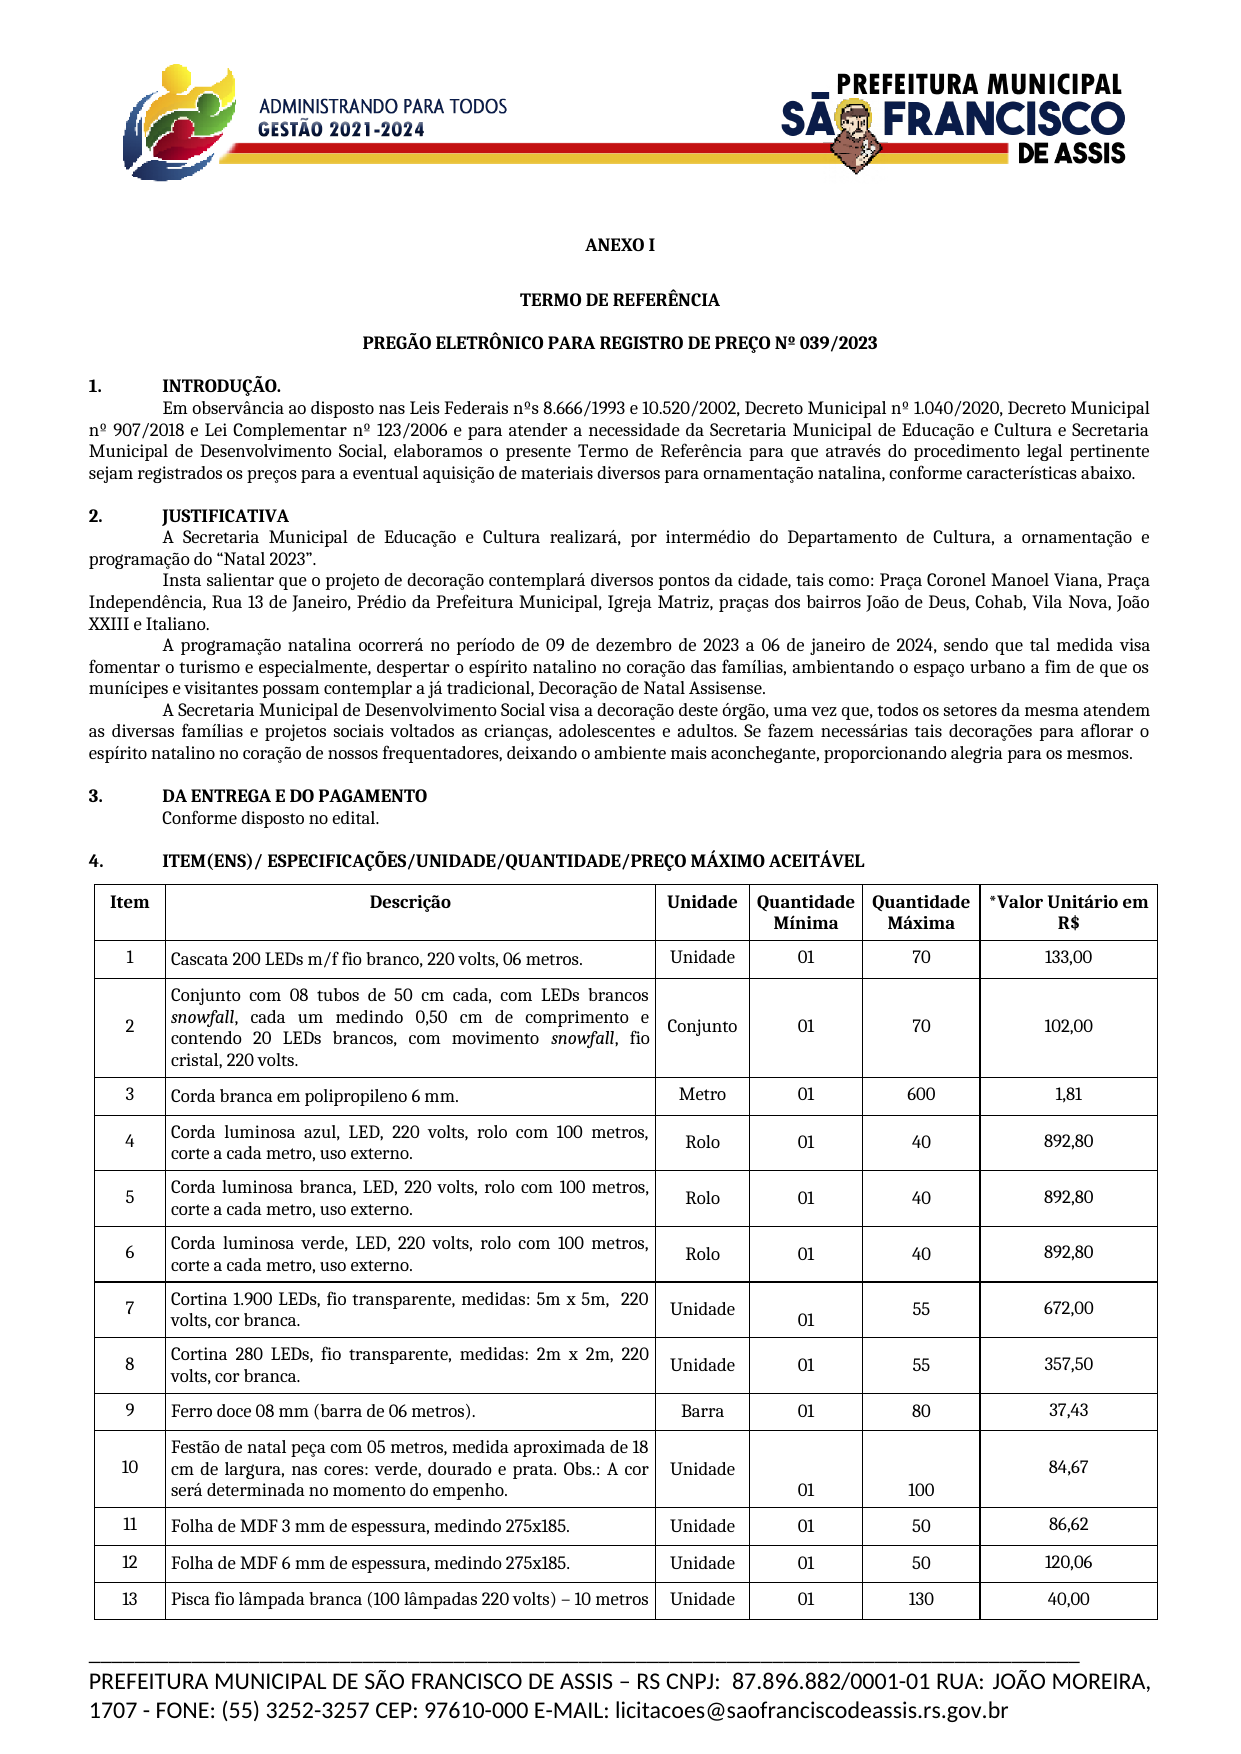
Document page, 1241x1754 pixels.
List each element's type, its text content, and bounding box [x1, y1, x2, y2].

table_cell Unidade [656, 1283, 749, 1337]
table_cell Folha de MDF 6 mm de espessura, medindo 275x185. [166, 1546, 655, 1582]
table_cell 01 [750, 1508, 862, 1544]
table_cell 892,80 [981, 1227, 1157, 1281]
table_cell 6 [95, 1227, 165, 1281]
table_cell 892,80 [981, 1116, 1157, 1170]
list INTRODUÇÃO. [89, 376, 1152, 397]
table_cell Corda luminosa azul, LED, 220 volts, rolo com 100 metros, corte a cada metro, uso externo. [166, 1116, 655, 1170]
table_cell Unidade [656, 1546, 749, 1582]
text Em observância ao disposto nas Leis Federais nºs 8.666/1993 e 10.520/2002, Decreto Municipal nº 1.040/2020, Decreto Municipal nº 907/2018 e Lei Complementar nº 123/2006 e para atender a necessidade da Secretaria Municipal de Educação e Cultura e Secretaria Municipal de Desenvolvimento Social, elaboramos o presente Termo de Referência para que através do procedimento legal pertinente sejam registrados os preços para a eventual aquisição de materiais diversos para ornamentação natalina, conforme características abaixo. [89, 397, 1152, 484]
table_cell Cortina 1.900 LEDs, fio transparente, medidas: 5m x 5m, 220 volts, cor branca. [166, 1283, 655, 1337]
table_cell 37,43 [981, 1394, 1157, 1430]
table_cell 01 [750, 1078, 862, 1114]
table_cell 55 [863, 1283, 979, 1337]
table_cell 4 [95, 1116, 165, 1170]
table_header Quantidade Mínima [750, 885, 862, 940]
table_header Descrição [166, 885, 655, 940]
table_cell 01 [750, 1583, 862, 1619]
table_cell Conjunto com 08 tubos de 50 cm cada, com LEDs brancos snowfall, cada um medindo 0,50 cm de comprimento e contendo 20 LEDs brancos, com movimento snowfall, fio cristal, 220 volts. [166, 979, 655, 1077]
table_cell 10 [95, 1431, 165, 1507]
table_cell 01 [750, 1546, 862, 1582]
text PREGÃO ELETRÔNICO PARA REGISTRO DE PREÇO Nº 039/2023 [89, 333, 1152, 354]
table_cell 01 [750, 1431, 862, 1507]
table_cell 100 [863, 1431, 979, 1507]
table_cell 9 [95, 1394, 165, 1430]
table_cell 1,81 [981, 1078, 1157, 1114]
table_cell 600 [863, 1078, 979, 1114]
table_cell 11 [95, 1508, 165, 1544]
table_cell Conjunto [656, 979, 749, 1077]
table_cell Unidade [656, 941, 749, 978]
table_cell Barra [656, 1394, 749, 1430]
table_cell Unidade [656, 1338, 749, 1393]
list ITEM(ENS)/ ESPECIFICAÇÕES/UNIDADE/QUANTIDADE/PREÇO MÁXIMO ACEITÁVEL [89, 850, 1152, 872]
table_cell Corda branca em polipropileno 6 mm. [166, 1078, 655, 1114]
table_cell Rolo [656, 1116, 749, 1170]
table_cell 86,62 [981, 1508, 1157, 1544]
table_header *Valor Unitário em R$ [981, 885, 1157, 940]
table_header Item [95, 885, 165, 940]
table_cell 7 [95, 1283, 165, 1337]
table_cell Cortina 280 LEDs, fio transparente, medidas: 2m x 2m, 220 volts, cor branca. [166, 1338, 655, 1393]
table_cell Festão de natal peça com 05 metros, medida aproximada de 18 cm de largura, nas cores: verde, dourado e prata. Obs.: A cor será determinada no momento do empenho. [166, 1431, 655, 1507]
table_cell Cascata 200 LEDs m/f fio branco, 220 volts, 06 metros. [166, 941, 655, 978]
table_cell Unidade [656, 1431, 749, 1507]
table_cell 120,06 [981, 1546, 1157, 1582]
table_cell 01 [750, 1283, 862, 1337]
table_cell Rolo [656, 1171, 749, 1226]
table_cell 70 [863, 979, 979, 1077]
table_cell 892,80 [981, 1171, 1157, 1226]
table_cell 55 [863, 1338, 979, 1393]
text Insta salientar que o projeto de decoração contemplará diversos pontos da cidade, tais como: Praça Coronel Manoel Viana, Praça Independência, Rua 13 de Janeiro, Prédio da Prefeitura Municipal, Igreja Matriz, praças dos bairros João de Deus, Cohab, Vila Nova, João XXIII e Italiano. [89, 570, 1152, 635]
table_cell 40 [863, 1116, 979, 1170]
table_cell 50 [863, 1546, 979, 1582]
table_cell 1 [95, 941, 165, 978]
table_cell Unidade [656, 1583, 749, 1619]
text A programação natalina ocorrerá no período de 09 de dezembro de 2023 a 06 de janeiro de 2024, sendo que tal medida visa fomentar o turismo e especialmente, despertar o espírito natalino no coração das famílias, ambientando o espaço urbano a fim de que os munícipes e visitantes possam contemplar a já tradicional, Decoração de Natal Assisense. [89, 635, 1152, 699]
table_cell Ferro doce 08 mm (barra de 06 metros). [166, 1394, 655, 1430]
table_cell Corda luminosa verde, LED, 220 volts, rolo com 100 metros, corte a cada metro, uso externo. [166, 1227, 655, 1281]
table_cell 130 [863, 1583, 979, 1619]
table_cell 50 [863, 1508, 979, 1544]
table_cell 12 [95, 1546, 165, 1582]
text Conforme disposto no edital. [162, 807, 1152, 829]
table_cell Corda luminosa branca, LED, 220 volts, rolo com 100 metros, corte a cada metro, uso externo. [166, 1171, 655, 1226]
text A Secretaria Municipal de Educação e Cultura realizará, por intermédio do Departamento de Cultura, a ornamentação e programação do “Natal 2023”. [89, 527, 1152, 570]
table_cell 01 [750, 1116, 862, 1170]
table_header Quantidade Máxima [863, 885, 979, 940]
text A Secretaria Municipal de Desenvolvimento Social visa a decoração deste órgão, uma vez que, todos os setores da mesma atendem as diversas famílias e projetos sociais voltados as crianças, adolescentes e adultos. Se fazem necessárias tais decorações para aflorar o espírito natalino no coração de nossos frequentadores, deixando o ambiente mais aconchegante, proporcionando alegria para os mesmos. [89, 699, 1152, 764]
table_cell 01 [750, 1227, 862, 1281]
table_cell Folha de MDF 3 mm de espessura, medindo 275x185. [166, 1508, 655, 1544]
table_cell Metro [656, 1078, 749, 1114]
table_cell 01 [750, 941, 862, 978]
table_cell 13 [95, 1583, 165, 1619]
table_cell 8 [95, 1338, 165, 1393]
table_cell 01 [750, 979, 862, 1077]
table_cell Rolo [656, 1227, 749, 1281]
list DA ENTREGA E DO PAGAMENTO [89, 786, 1152, 807]
table_cell 80 [863, 1394, 979, 1430]
table_cell Pisca fio lâmpada branca (100 lâmpadas 220 volts) – 10 metros [166, 1583, 655, 1619]
table_cell 70 [863, 941, 979, 978]
table_cell 2 [95, 979, 165, 1077]
table_header Unidade [656, 885, 749, 940]
text TERMO DE REFERÊNCIA [89, 290, 1152, 311]
table_cell 01 [750, 1338, 862, 1393]
table_cell 40,00 [981, 1583, 1157, 1619]
table_cell 01 [750, 1171, 862, 1226]
table_cell 133,00 [981, 941, 1157, 978]
table_cell 672,00 [981, 1283, 1157, 1337]
table_cell 102,00 [981, 979, 1157, 1077]
table_cell 3 [95, 1078, 165, 1114]
table_cell 40 [863, 1171, 979, 1226]
text ANEXO I [89, 234, 1152, 256]
table_cell 5 [95, 1171, 165, 1226]
list JUSTIFICATIVA [89, 505, 1152, 527]
table_cell 357,50 [981, 1338, 1157, 1393]
table_cell Unidade [656, 1508, 749, 1544]
table_cell 84,67 [981, 1431, 1157, 1507]
table_cell 01 [750, 1394, 862, 1430]
table_cell 40 [863, 1227, 979, 1281]
